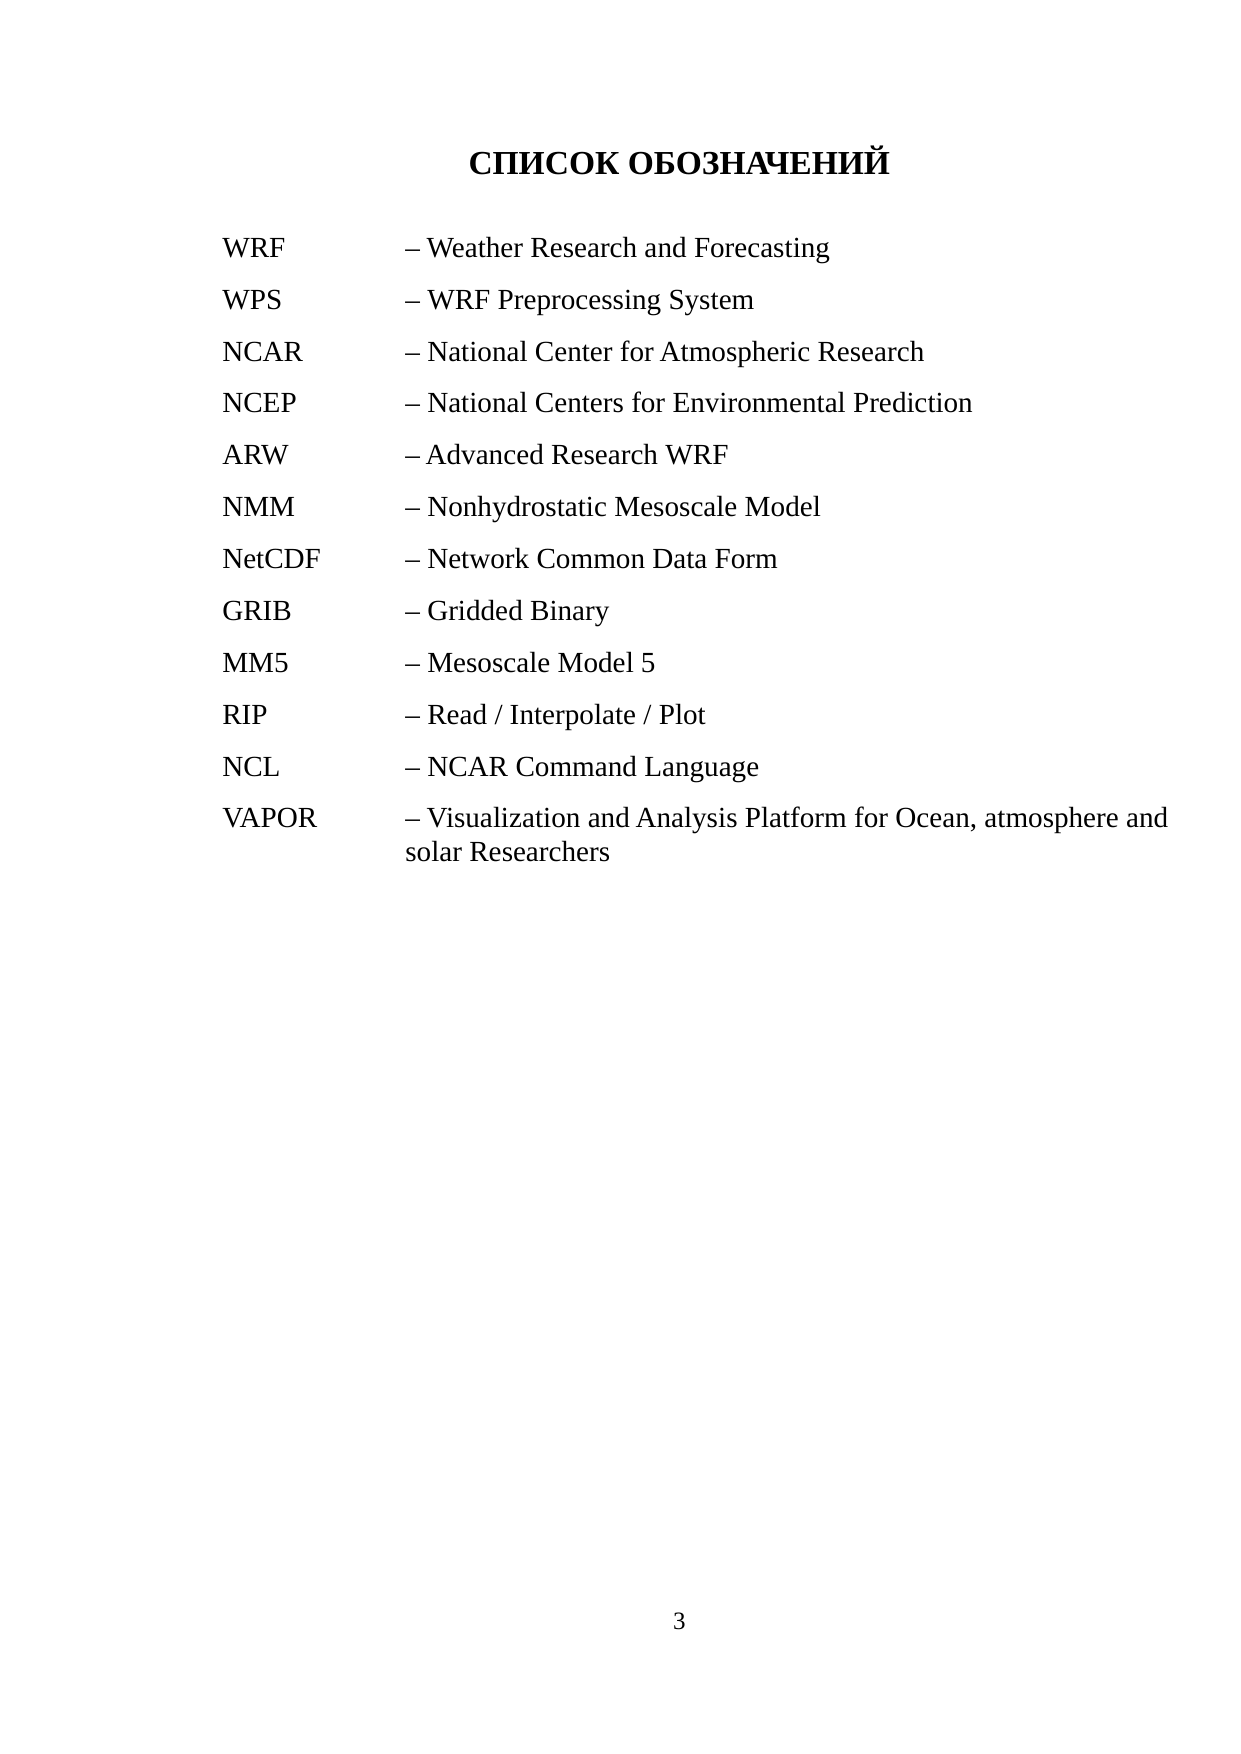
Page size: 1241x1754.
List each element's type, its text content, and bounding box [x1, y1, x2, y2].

text VAPOR – Visualization and Analysis Platform for Ocean, atmosphere and solar Researchers [222, 801, 1181, 868]
text NCL – NCAR Command Language [222, 749, 1181, 782]
text NMM – Nonhydrostatic Mesoscale Model [222, 489, 1181, 523]
subtitle Список обозначений [177, 143, 1181, 182]
text RIP – Read / Interpolate / Plot [222, 697, 1181, 730]
text NCAR – National Center for Atmospheric Research [222, 334, 1181, 367]
text ARW – Advanced Research WRF [222, 437, 1181, 471]
text WRF – Weather Research and Forecasting [222, 230, 1181, 263]
text MM5 – Mesoscale Model 5 [222, 645, 1181, 678]
text GRIB – Gridded Binary [222, 593, 1181, 627]
text NCEP – National Centers for Environmental Prediction [222, 386, 1181, 419]
text NetCDF – Network Common Data Form [222, 541, 1181, 575]
text WPS – WRF Preprocessing System [222, 282, 1181, 315]
